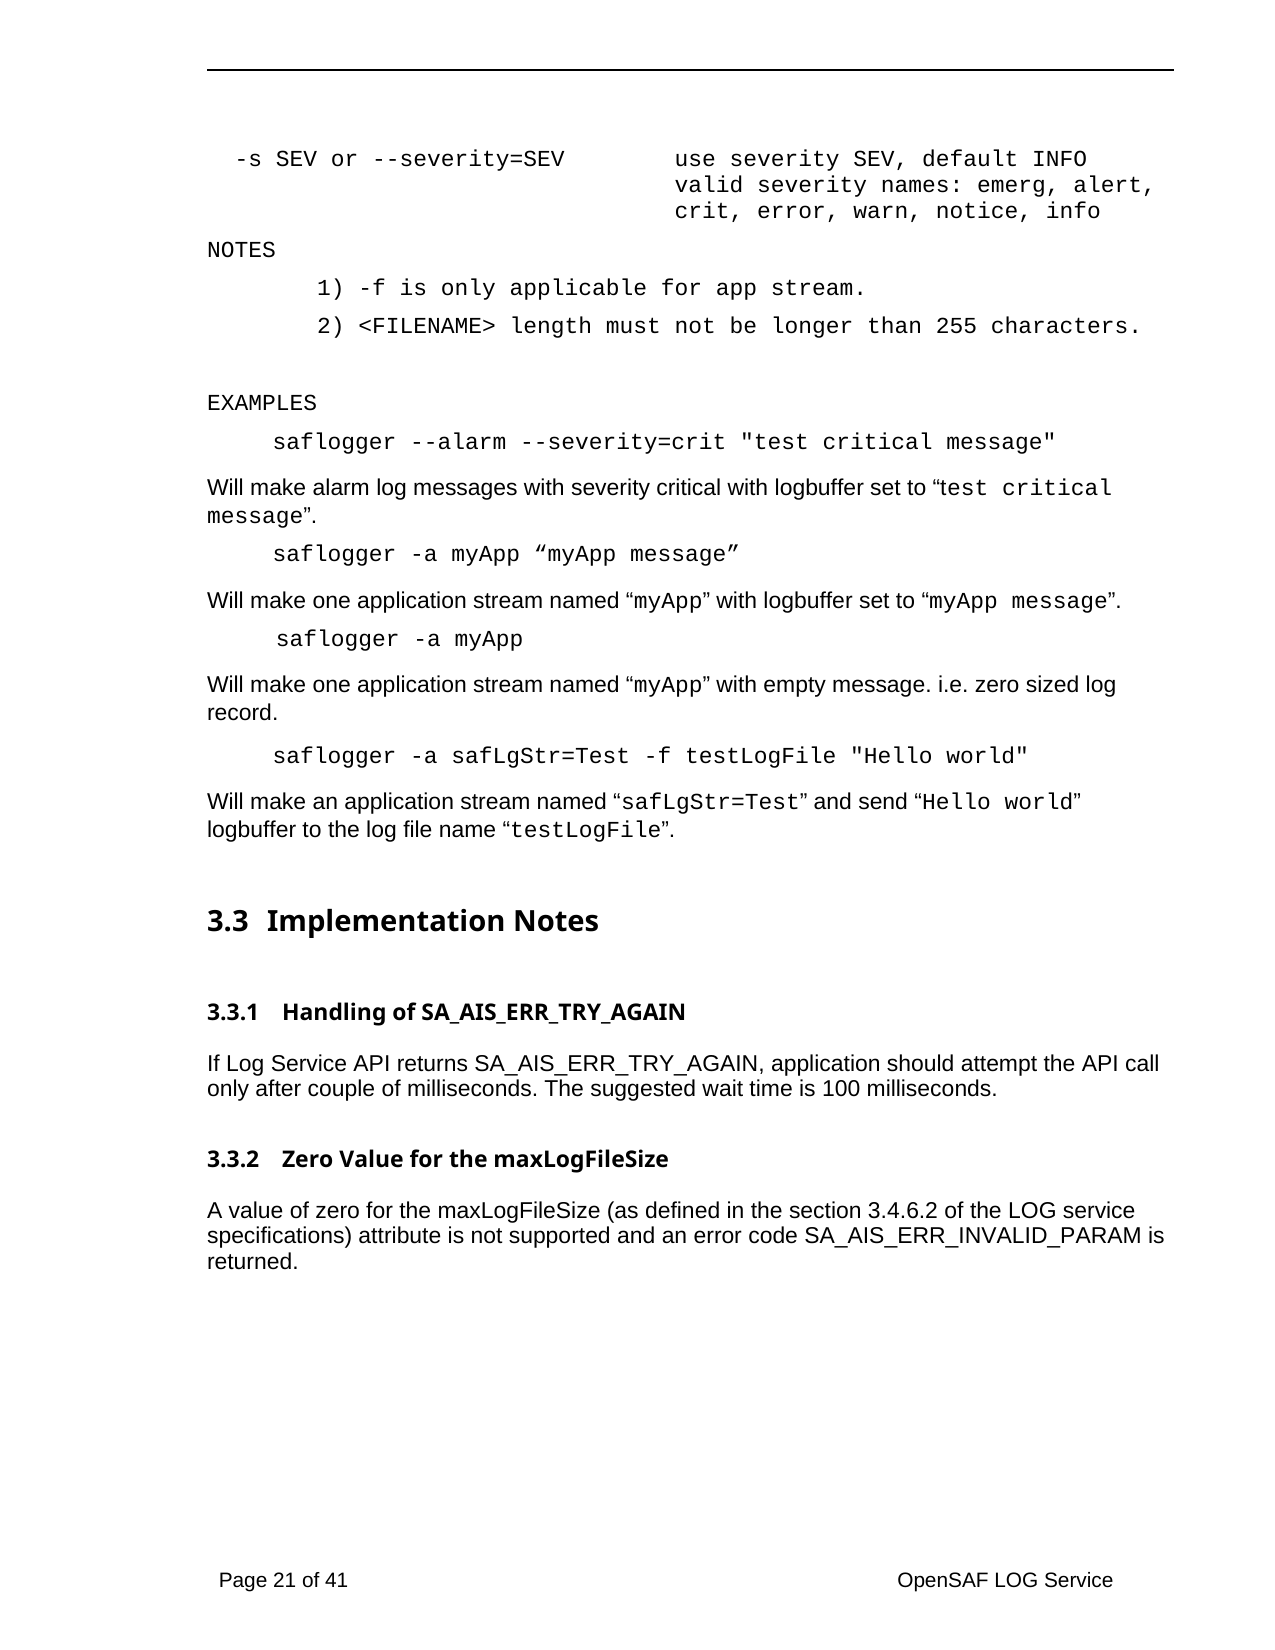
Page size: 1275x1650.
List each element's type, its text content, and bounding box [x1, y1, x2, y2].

text A value of zero for the maxLogFileSize (as defined in the section 3.4.6.2 of the LOG service specifications) attribute is not supported and an error code SA_AIS_ERR_INVALID_PARAM is returned. [207, 1197, 1174, 1274]
text 2) <FILENAME> length must not be longer than 255 characters. [207, 315, 1174, 341]
text -s SEV or --severity=SEV use severity SEV, default INFO valid severity names: emerg, alert, crit, error, warn, notice, info [207, 148, 1174, 226]
text Will make one application stream named “myApp” with empty message. i.e. zero sized log record. [207, 672, 1174, 725]
text If Log Service API returns SA_AIS_ERR_TRY_AGAIN, application should attempt the API call only after couple of milliseconds. The suggested wait time is 100 milliseconds. [207, 1050, 1174, 1102]
subtitle Handling of SA_AIS_ERR_TRY_AGAIN [207, 996, 1174, 1027]
text Will make alarm log messages with severity critical with logbuffer set to “test critical message”. [207, 475, 1174, 530]
text 1) -f is only applicable for app stream. [207, 276, 1174, 302]
text EXAMPLES [207, 392, 1174, 418]
text Will make an application stream named “safLgStr=Test” and send “Hello world” logbuffer to the log file name “testLogFile”. [207, 789, 1174, 844]
subtitle Implementation Notes [207, 900, 1174, 940]
subtitle Zero Value for the maxLogFileSize [207, 1143, 1174, 1174]
text saflogger -a myApp “myApp message” [207, 543, 1174, 568]
text saflogger -a myApp [207, 627, 1174, 653]
text saflogger -a safLgStr=Test -f testLogFile "Hello world" [207, 744, 1174, 770]
text saflogger --alarm --severity=crit "test critical message" [207, 430, 1174, 456]
text NOTES [207, 238, 1174, 264]
text Will make one application stream named “myApp” with logbuffer set to “myApp message”. [207, 587, 1174, 615]
